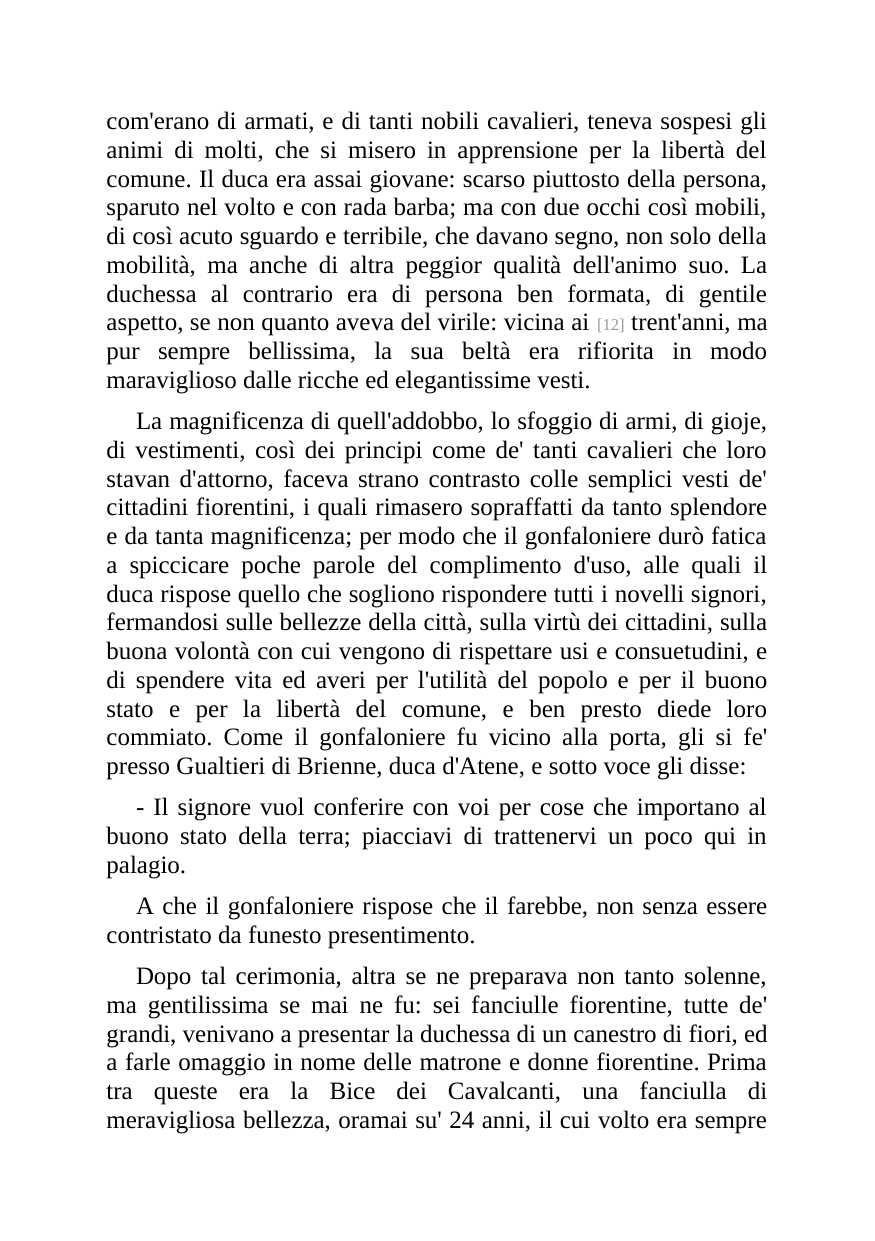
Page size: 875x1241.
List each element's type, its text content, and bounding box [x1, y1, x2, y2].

text com'erano di armati, e di tanti nobili cavalieri, teneva sospesi gli animi di molti, che si misero in apprensione per la libertà del comune. Il duca era assai giovane: scarso piuttosto della persona, sparuto nel volto e con rada barba; ma con due occhi così mobili, di così acuto sguardo e terribile, che davano segno, non solo della mobilità, ma anche di altra peggior qualità dell'animo suo. La duchessa al contrario era di persona ben formata, di gentile aspetto, se non quanto aveva del virile: vicina ai [12] trent'anni, ma pur sempre bellissima, la sua beltà era rifiorita in modo maraviglioso dalle ricche ed elegantissime vesti. [106, 106, 768, 394]
text La magnificenza di quell'addobbo, lo sfoggio di armi, di gioje, di vestimenti, così dei principi come de' tanti cavalieri che loro stavan d'attorno, faceva strano contrasto colle semplici vesti de' cittadini fiorentini, i quali rimasero sopraffatti da tanto splendore e da tanta magnificenza; per modo che il gonfaloniere durò fatica a spiccicare poche parole del complimento d'uso, alle quali il duca rispose quello che sogliono rispondere tutti i novelli signori, fermandosi sulle bellezze della città, sulla virtù dei cittadini, sulla buona volontà con cui vengono di rispettare usi e consuetudini, e di spendere vita ed averi per l'utilità del popolo e per il buono stato e per la libertà del comune, e ben presto diede loro commiato. Come il gonfaloniere fu vicino alla porta, gli si fe' presso Gualtieri di Brienne, duca d'Atene, e sotto voce gli disse: [106, 406, 768, 780]
text A che il gonfaloniere rispose che il farebbe, non senza essere contristato da funesto presentimento. [106, 891, 768, 949]
text Dopo tal cerimonia, altra se ne preparava non tanto solenne, ma gentilissima se mai ne fu: sei fanciulle fiorentine, tutte de' grandi, venivano a presentar la duchessa di un canestro di fiori, ed a farle omaggio in nome delle matrone e donne fiorentine. Prima tra queste era la Bice dei Cavalcanti, una fanciulla di meravigliosa bellezza, oramai su' 24 anni, il cui volto era sempre [106, 961, 768, 1134]
text - Il signore vuol conferire con voi per cose che importano al buono stato della terra; piacciavi di trattenervi un poco qui in palagio. [106, 792, 768, 879]
